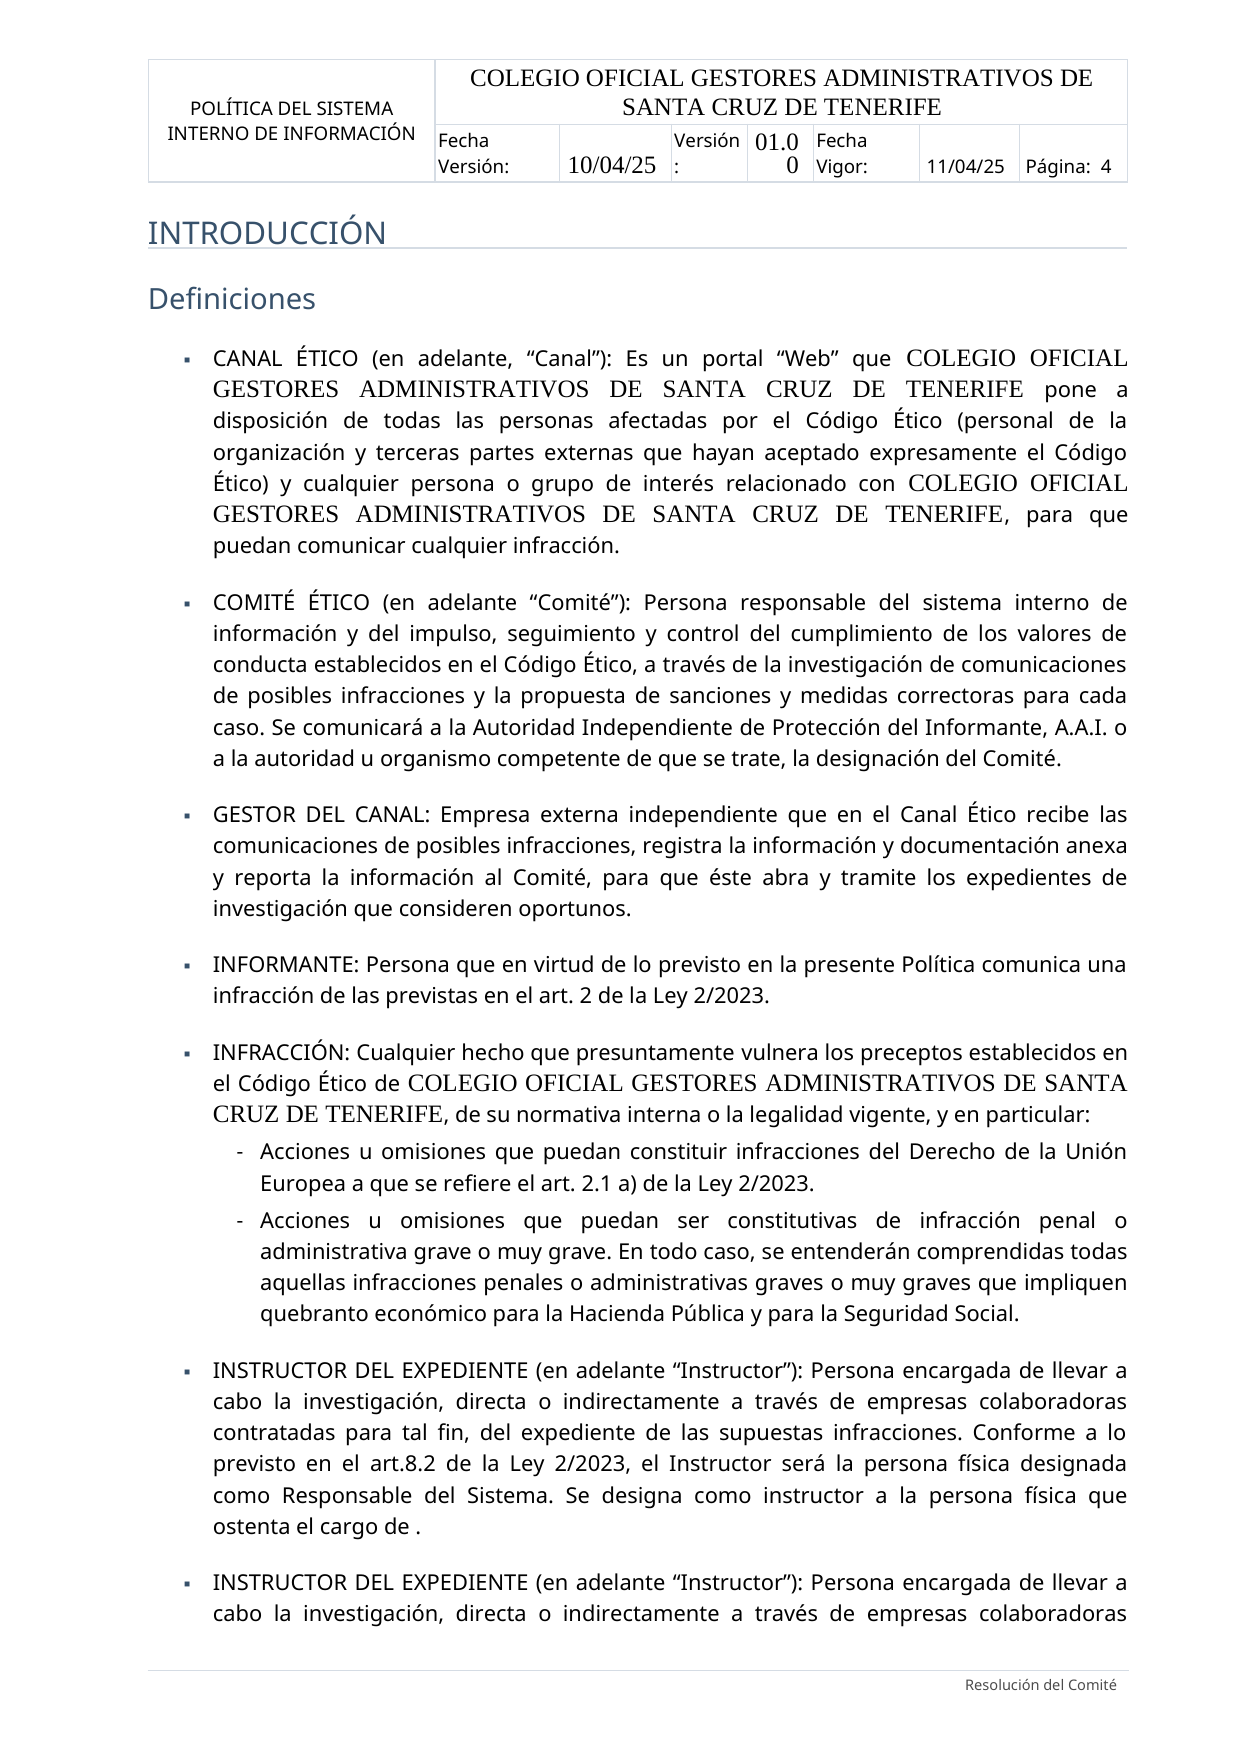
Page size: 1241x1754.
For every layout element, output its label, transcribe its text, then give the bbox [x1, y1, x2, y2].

list INFORMANTE: Persona que en virtud de lo previsto en la presente Política comunica una infracción de las previstas en el art. 2 de la Ley 2/2023. [183, 949, 1128, 1010]
list COMITÉ ÉTICO (en adelante “Comité”): Persona responsable del sistema interno de información y del impulso, seguimiento y control del cumplimiento de los valores de conducta establecidos en el Código Ético, a través de la investigación de comunicaciones de posibles infracciones y la propuesta de sanciones y medidas correctoras para cada caso. Se comunicará a la Autoridad Independiente de Protección del Informante, A.A.I. o a la autoridad u organismo competente de que se trate, la designación del Comité. [183, 587, 1128, 773]
subtitle Definiciones [148, 278, 1128, 318]
list Acciones u omisiones que puedan constituir infracciones del Derecho de la Unión Europea a que se refiere el art. 2.1 a) de la Ley 2/2023. [236, 1136, 1128, 1197]
list GESTOR DEL CANAL: Empresa externa independiente que en el Canal Ético recibe las comunicaciones de posibles infracciones, registra la información y documentación anexa y reporta la información al Comité, para que éste abra y tramite los expedientes de investigación que consideren oportunos. [183, 799, 1128, 923]
list Acciones u omisiones que puedan ser constitutivas de infracción penal o administrativa grave o muy grave. En todo caso, se entenderán comprendidas todas aquellas infracciones penales o administrativas graves o muy graves que impliquen quebranto económico para la Hacienda Pública y para la Seguridad Social. [236, 1205, 1128, 1328]
list CANAL ÉTICO (en adelante, “Canal”): Es un portal “Web” que COLEGIO OFICIAL GESTORES ADMINISTRATIVOS DE SANTA CRUZ DE TENERIFE pone a disposición de todas las personas afectadas por el Código Ético (personal de la organización y terceras partes externas que hayan aceptado expresamente el Código Ético) y cualquier persona o grupo de interés relacionado con COLEGIO OFICIAL GESTORES ADMINISTRATIVOS DE SANTA CRUZ DE TENERIFE, para que puedan comunicar cualquier infracción. [183, 343, 1128, 560]
list INSTRUCTOR DEL EXPEDIENTE (en adelante “Instructor”): Persona encargada de llevar a cabo la investigación, directa o indirectamente a través de empresas colaboradoras [183, 1567, 1128, 1628]
list INSTRUCTOR DEL EXPEDIENTE (en adelante “Instructor”): Persona encargada de llevar a cabo la investigación, directa o indirectamente a través de empresas colaboradoras contratadas para tal fin, del expediente de las supuestas infracciones. Conforme a lo previsto en el art.8.2 de la Ley 2/2023, el Instructor será la persona física designada como Responsable del Sistema. Se designa como instructor a la persona física que ostenta el cargo de . [183, 1355, 1128, 1541]
list INFRACCIÓN: Cualquier hecho que presuntamente vulnera los preceptos establecidos en el Código Ético de COLEGIO OFICIAL GESTORES ADMINISTRATIVOS DE SANTA CRUZ DE TENERIFE, de su normativa interna o la legalidad vigente, y en particular: [183, 1037, 1128, 1129]
table_header INTRODUCCIÓN [148, 211, 1127, 247]
